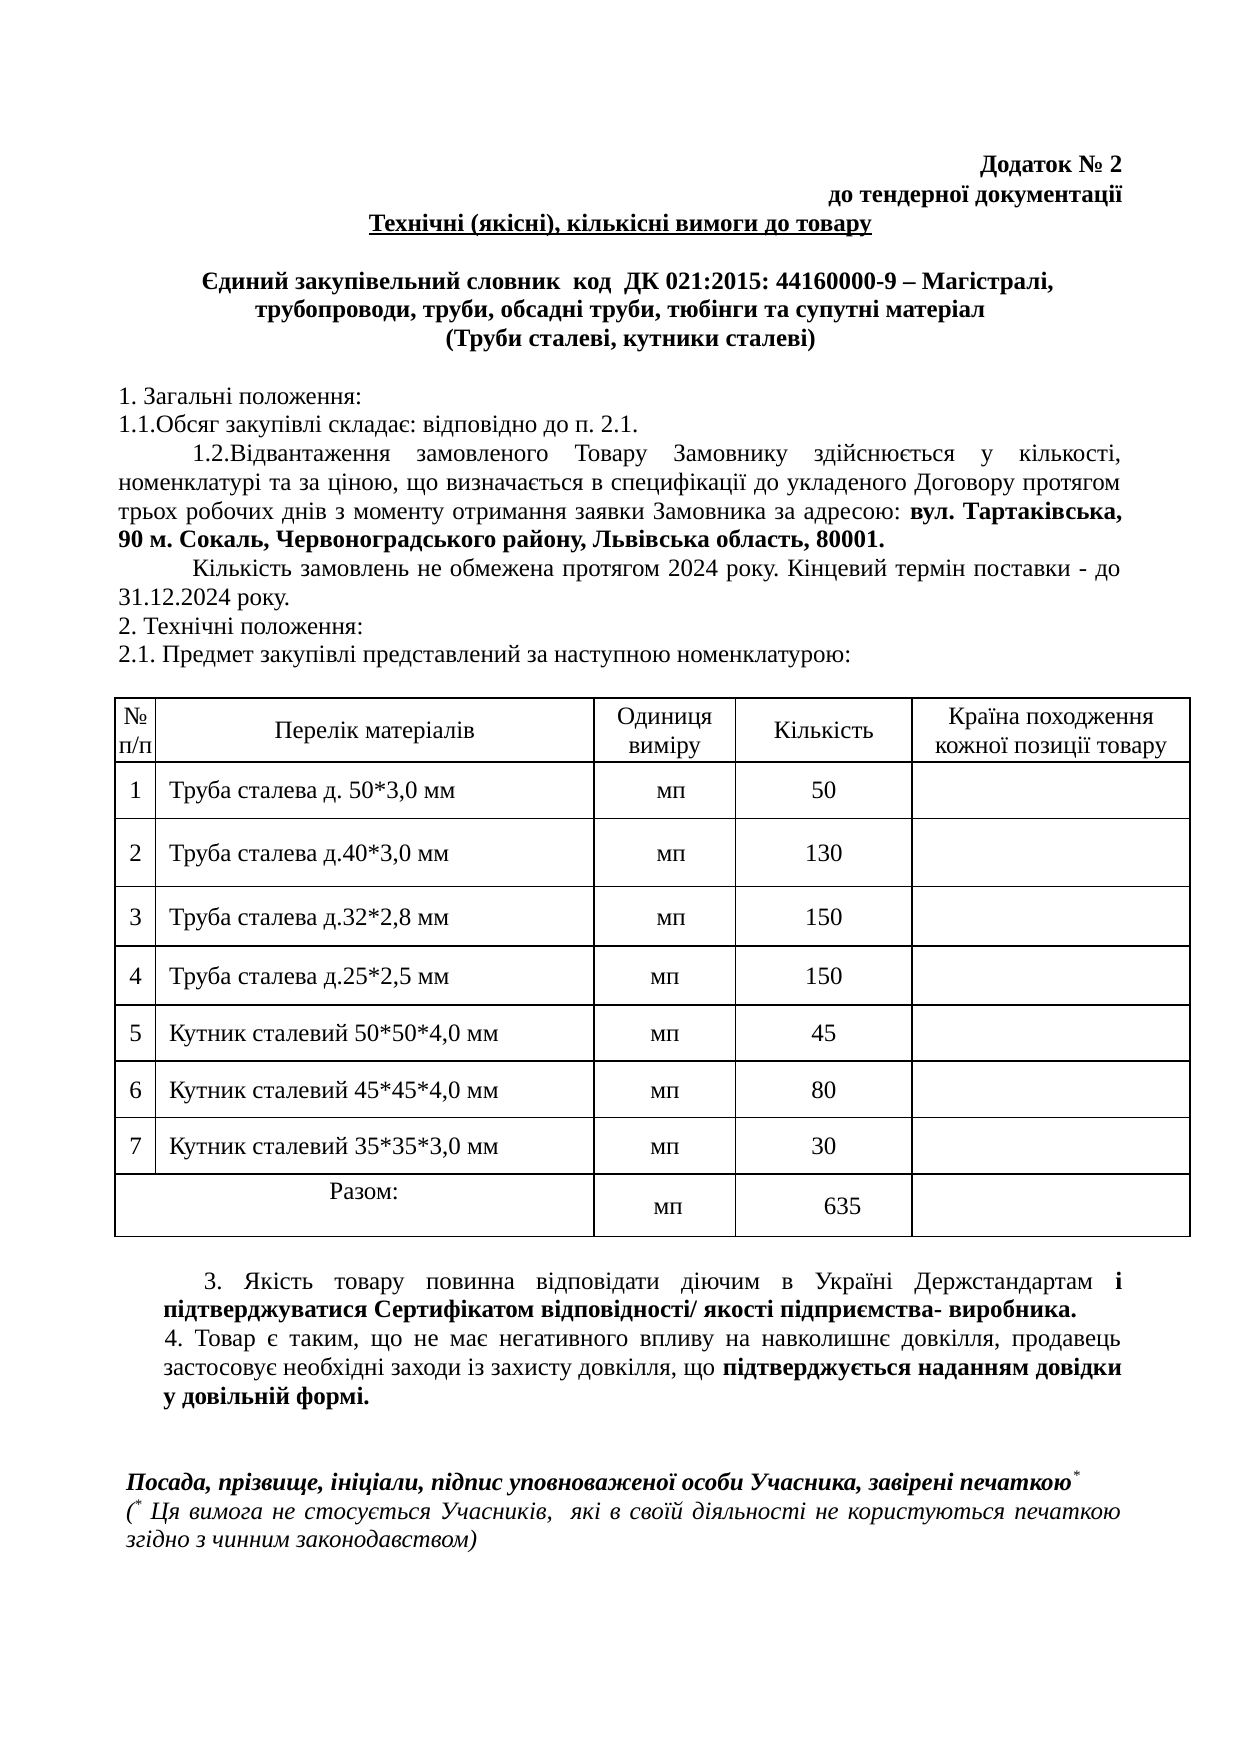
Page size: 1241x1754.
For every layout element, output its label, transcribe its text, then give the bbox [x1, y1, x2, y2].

text до тендерної документації [118, 179, 1122, 208]
text 1. Загальні положення: [118, 381, 1122, 409]
table_cell Кутник сталевий 35*35*3,0 мм [156, 1118, 593, 1173]
table_cell 30 [736, 1118, 911, 1173]
table_cell 3 [116, 887, 155, 945]
table_header Одиниця виміру [595, 699, 735, 761]
table_header Перелік матеріалів [156, 699, 593, 761]
table_cell Разом: [116, 1175, 593, 1236]
table_cell [913, 763, 1189, 817]
table_cell [913, 1006, 1189, 1060]
table_cell 4 [116, 947, 155, 1004]
text (* Ця вимога не стосується Учасників, які в своїй діяльності не користуються печаткою згідно з чинним законодавством) [126, 1496, 1122, 1553]
table_cell мп [595, 947, 735, 1004]
table_header Кількість [736, 699, 911, 761]
text Кількість замовлень не обмежена протягом 2024 року. Кінцевий термін поставки - до 31.12.2024 року. [118, 553, 1122, 611]
table_cell 150 [736, 947, 911, 1004]
text Додаток № 2 [118, 149, 1122, 178]
text Єдиний закупівельний словник код ДК 021:2015: 44160000-9 – Магістралі, трубопроводи, труби, обсадні труби, тюбінги та супутні матеріал [118, 266, 1122, 323]
table_cell 5 [116, 1006, 155, 1060]
table_header Країна походження кожної позиції товару [913, 699, 1189, 761]
table_cell Труба сталева д.32*2,8 мм [156, 887, 593, 945]
table_cell Кутник сталевий 45*45*4,0 мм [156, 1062, 593, 1117]
table_cell мп [595, 1118, 735, 1173]
text Посада, прізвище, ініціали, підпис уповноваженої особи Учасника, завірені печаткою* [126, 1467, 1122, 1496]
text (Труби сталеві, кутники сталеві) [118, 323, 1122, 352]
table_cell [913, 947, 1189, 1004]
table_cell мп [595, 1062, 735, 1117]
table_header № п/п [116, 699, 155, 761]
table_cell мп [595, 1006, 735, 1060]
table_cell Кутник сталевий 50*50*4,0 мм [156, 1006, 593, 1060]
table_cell 150 [736, 887, 911, 945]
table_cell мп [595, 887, 735, 945]
table_cell 130 [736, 819, 911, 886]
table_cell [913, 1118, 1189, 1173]
table_cell 6 [116, 1062, 155, 1117]
table_cell [913, 1175, 1189, 1236]
table_cell мп [595, 763, 735, 817]
table_cell [913, 1062, 1189, 1117]
list 3. Якість товару повинна відповідати діючим в Україні Держстандартам і підтверджуватися Сертифікатом відповідності/ якості підприємства- виробника. [118, 1266, 1122, 1323]
table_cell 7 [116, 1118, 155, 1173]
table_cell 2 [116, 819, 155, 886]
list 4. Товар є таким, що не має негативного впливу на навколишнє довкілля, продавець застосовує необхідні заходи із захисту довкілля, що підтверджується наданням довідки у довільній формі. [118, 1323, 1122, 1409]
table_cell 45 [736, 1006, 911, 1060]
table_cell мп [595, 819, 735, 886]
table_cell 80 [736, 1062, 911, 1117]
table_cell Труба сталева д.40*3,0 мм [156, 819, 593, 886]
table_cell Труба сталева д.25*2,5 мм [156, 947, 593, 1004]
text 2. Технічні положення: [118, 611, 1122, 639]
table_cell [913, 819, 1189, 886]
text 1.1.Обсяг закупівлі складає: відповідно до п. 2.1. [118, 409, 1122, 438]
text Технічні (якісні), кількісні вимоги до товару [118, 208, 1122, 237]
text 1.2.Відвантаження замовленого Товару Замовнику здійснюється у кількості, номенклатурі та за ціною, що визначається в специфікації до укладеного Договору протягом трьох робочих днів з моменту отримання заявки Замовника за адресою: вул. Тартаківська, 90 м. Сокаль, Червоноградського району, Львівська область, 80001. [118, 438, 1122, 553]
table_cell 635 [736, 1175, 911, 1236]
table_cell 1 [116, 763, 155, 817]
table_cell Труба сталева д. 50*3,0 мм [156, 763, 593, 817]
table_cell [913, 887, 1189, 945]
table_cell 50 [736, 763, 911, 817]
text 2.1. Предмет закупівлі представлений за наступною номенклатурою: [118, 639, 1122, 668]
table_cell мп [595, 1175, 735, 1236]
